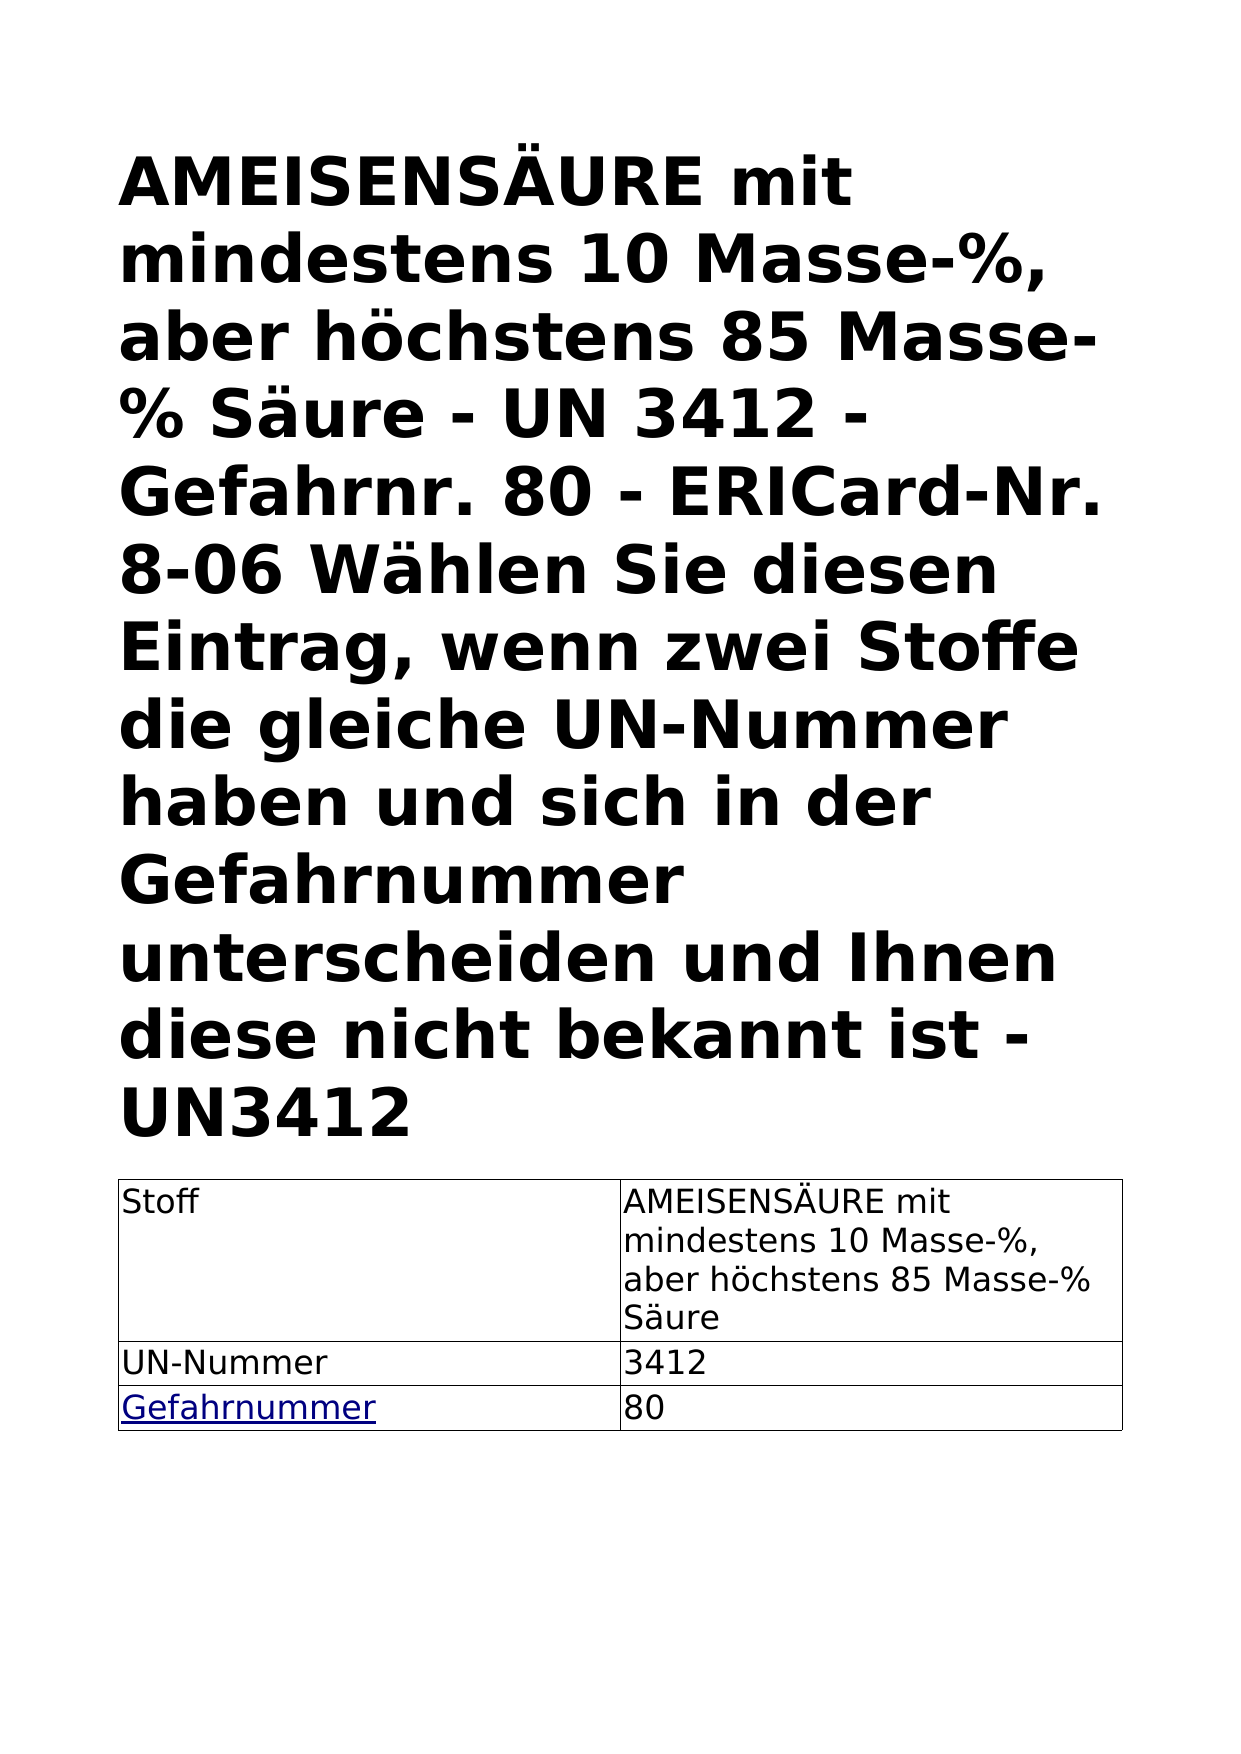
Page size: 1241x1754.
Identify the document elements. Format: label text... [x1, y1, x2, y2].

subtitle AMEISENSÄURE mit mindestens 10 Masse-%, aber höchstens 85 Masse-% Säure - UN 3412 - Gefahrnr. 80 - ERICard-Nr. 8-06 Wählen Sie diesen Eintrag, wenn zwei Stoffe die gleiche UN-Nummer haben und sich in der Gefahrnummer unterscheiden und Ihnen diese nicht bekannt ist - UN3412 [118, 143, 1122, 1152]
table_cell 3412 [621, 1342, 1122, 1385]
table_header AMEISENSÄURE mit mindestens 10 Masse-%, aber höchstens 85 Masse-% Säure [621, 1180, 1122, 1341]
table_cell 80 [621, 1386, 1122, 1430]
table_header Stoff [119, 1180, 620, 1341]
table_cell UN-Nummer [119, 1342, 620, 1385]
table_cell Gefahrnummer [119, 1386, 620, 1430]
